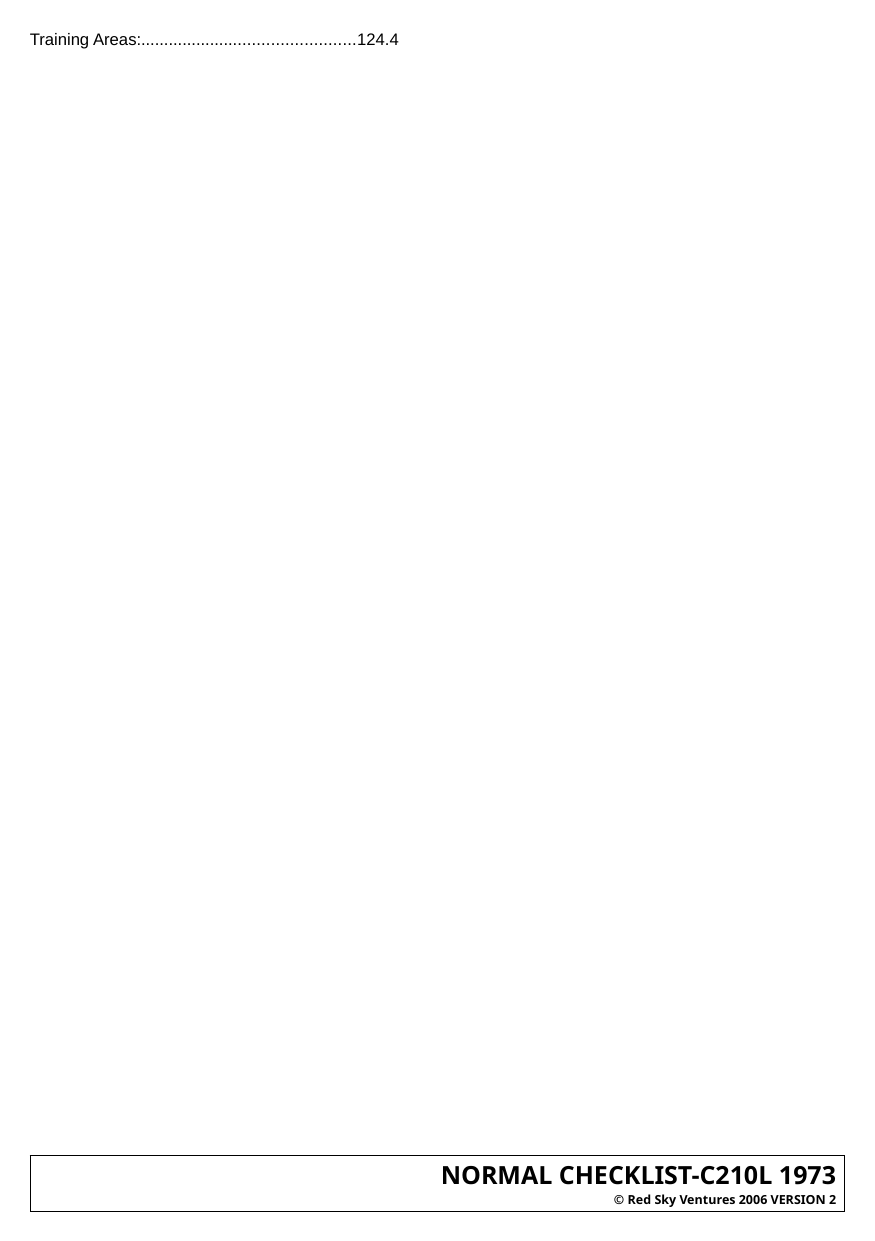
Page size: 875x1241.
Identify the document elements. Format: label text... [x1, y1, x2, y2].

list Training Areas: 124.4 [29, 29, 407, 49]
